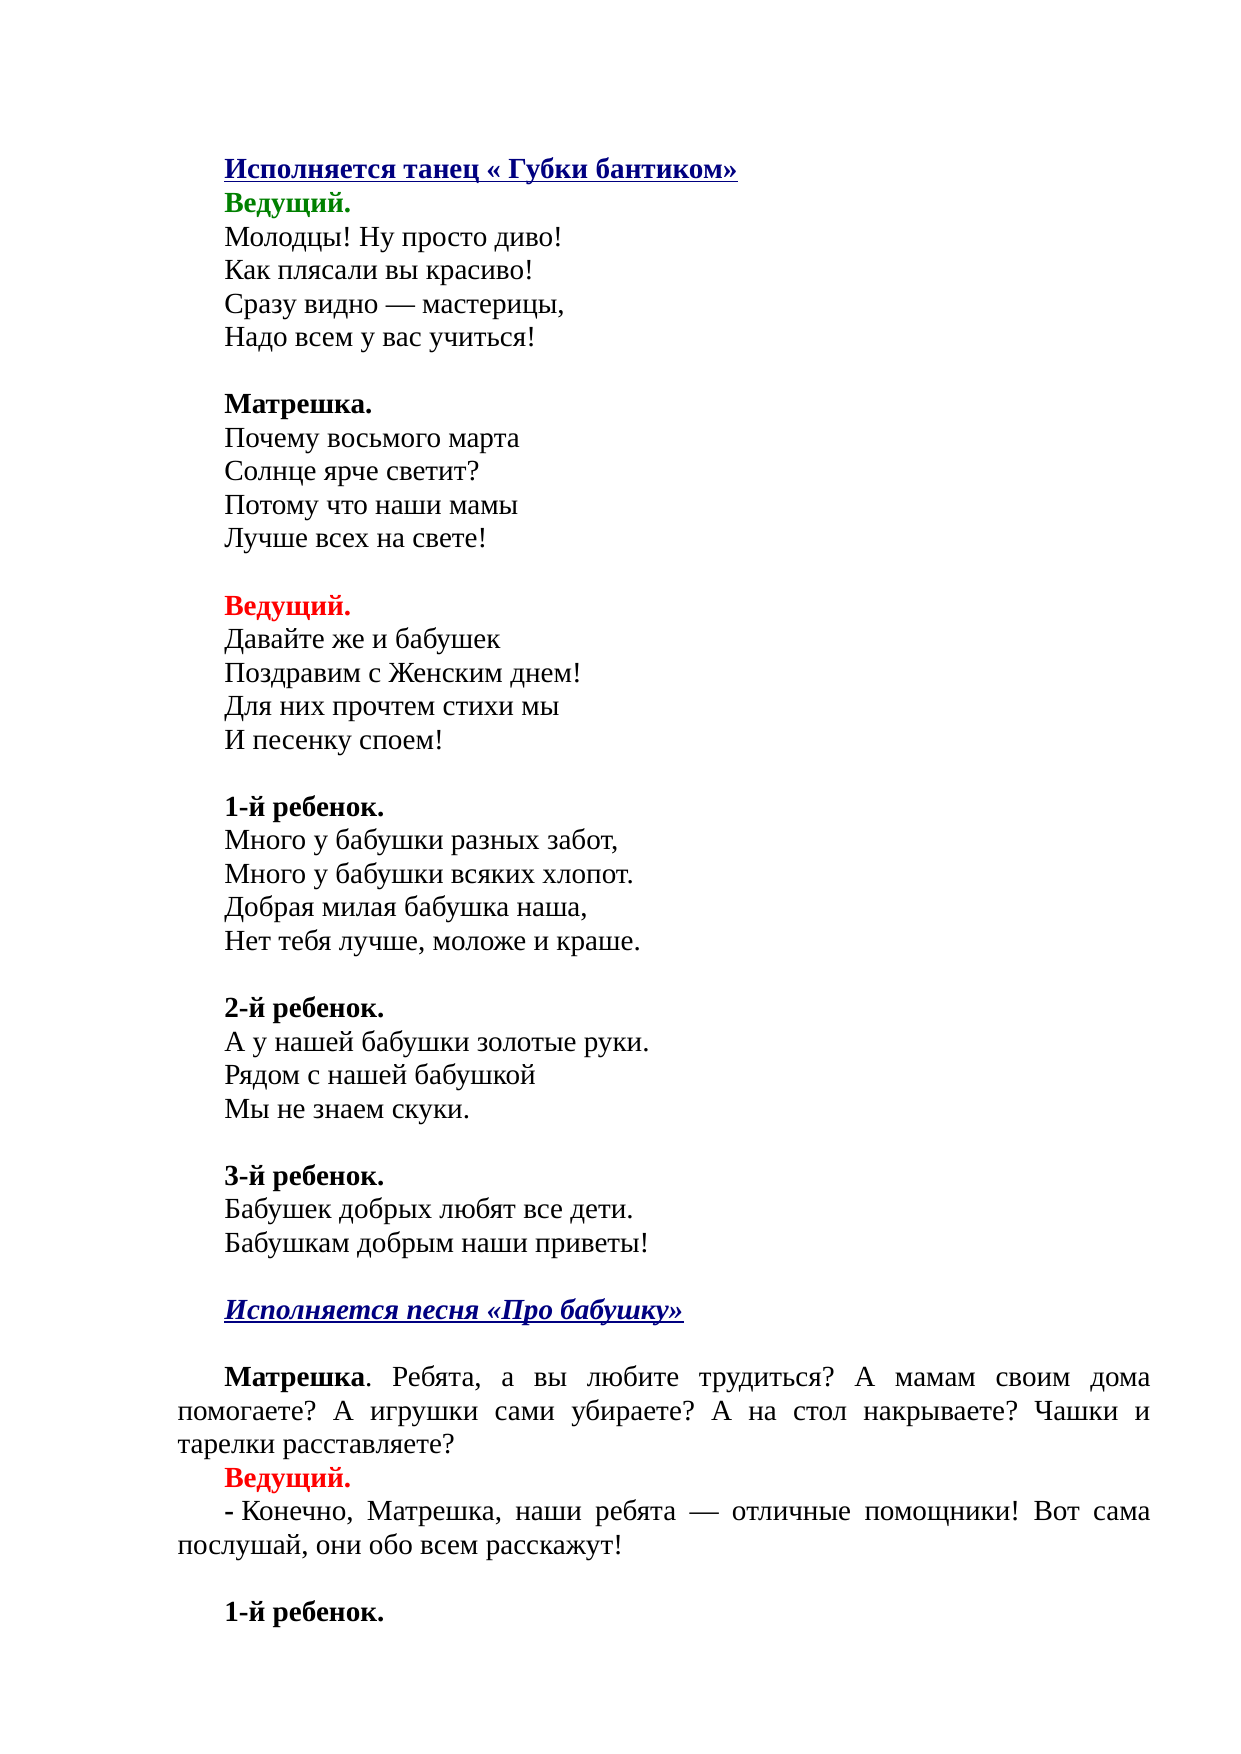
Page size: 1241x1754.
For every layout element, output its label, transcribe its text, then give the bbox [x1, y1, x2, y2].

text Ведущий. [177, 185, 1152, 219]
text Почему восьмого марта [177, 420, 1152, 453]
text Потому что наши мамы [177, 487, 1152, 521]
text Солнце ярче светит? [177, 453, 1152, 487]
text 3-й ребенок. [177, 1158, 1152, 1191]
text Лучше всех на свете! [177, 521, 1152, 554]
text Исполняется песня «Про бабушку» [177, 1292, 1152, 1326]
text Много у бабушки разных забот, [177, 822, 1152, 856]
text Ведущий. [177, 1460, 1152, 1493]
text Исполняется танец « Губки бантиком» [177, 152, 1152, 185]
text Бабушкам добрым наши приветы! [177, 1225, 1152, 1258]
text Ведущий. [177, 588, 1152, 621]
text Как плясали вы красиво! [177, 252, 1152, 286]
text - Конечно, Матрешка, наши ребята — отличные помощники! Вот сама послушай, они обо всем расскажут! [177, 1493, 1152, 1560]
text А у нашей бабушки золотые руки. [177, 1024, 1152, 1057]
text 1-й ребенок. [177, 1594, 1152, 1627]
text 1-й ребенок. [177, 789, 1152, 822]
text Бабушек добрых любят все дети. [177, 1191, 1152, 1225]
text Матрешка. Ребята, а вы любите трудиться? А мамам своим дома помогаете? А игрушки сами убираете? А на стол накрываете? Чашки и тарелки расставляете? [177, 1359, 1152, 1460]
text Рядом с нашей бабушкой [177, 1057, 1152, 1091]
text Давайте же и бабушек [177, 621, 1152, 655]
text Поздравим с Женским днем! [177, 655, 1152, 688]
text Молодцы! Ну просто диво! [177, 219, 1152, 252]
text 2-й ребенок. [177, 990, 1152, 1024]
text И песенку споем! [177, 722, 1152, 755]
text Добрая милая бабушка наша, [177, 889, 1152, 923]
text Мы не знаем скуки. [177, 1091, 1152, 1124]
text Надо всем у вас учиться! [177, 319, 1152, 353]
text Матрешка. [177, 386, 1152, 420]
text Много у бабушки всяких хлопот. [177, 856, 1152, 889]
text Для них прочтем стихи мы [177, 688, 1152, 722]
text Нет тебя лучше, моложе и краше. [177, 923, 1152, 957]
text Сразу видно — мастерицы, [177, 286, 1152, 319]
